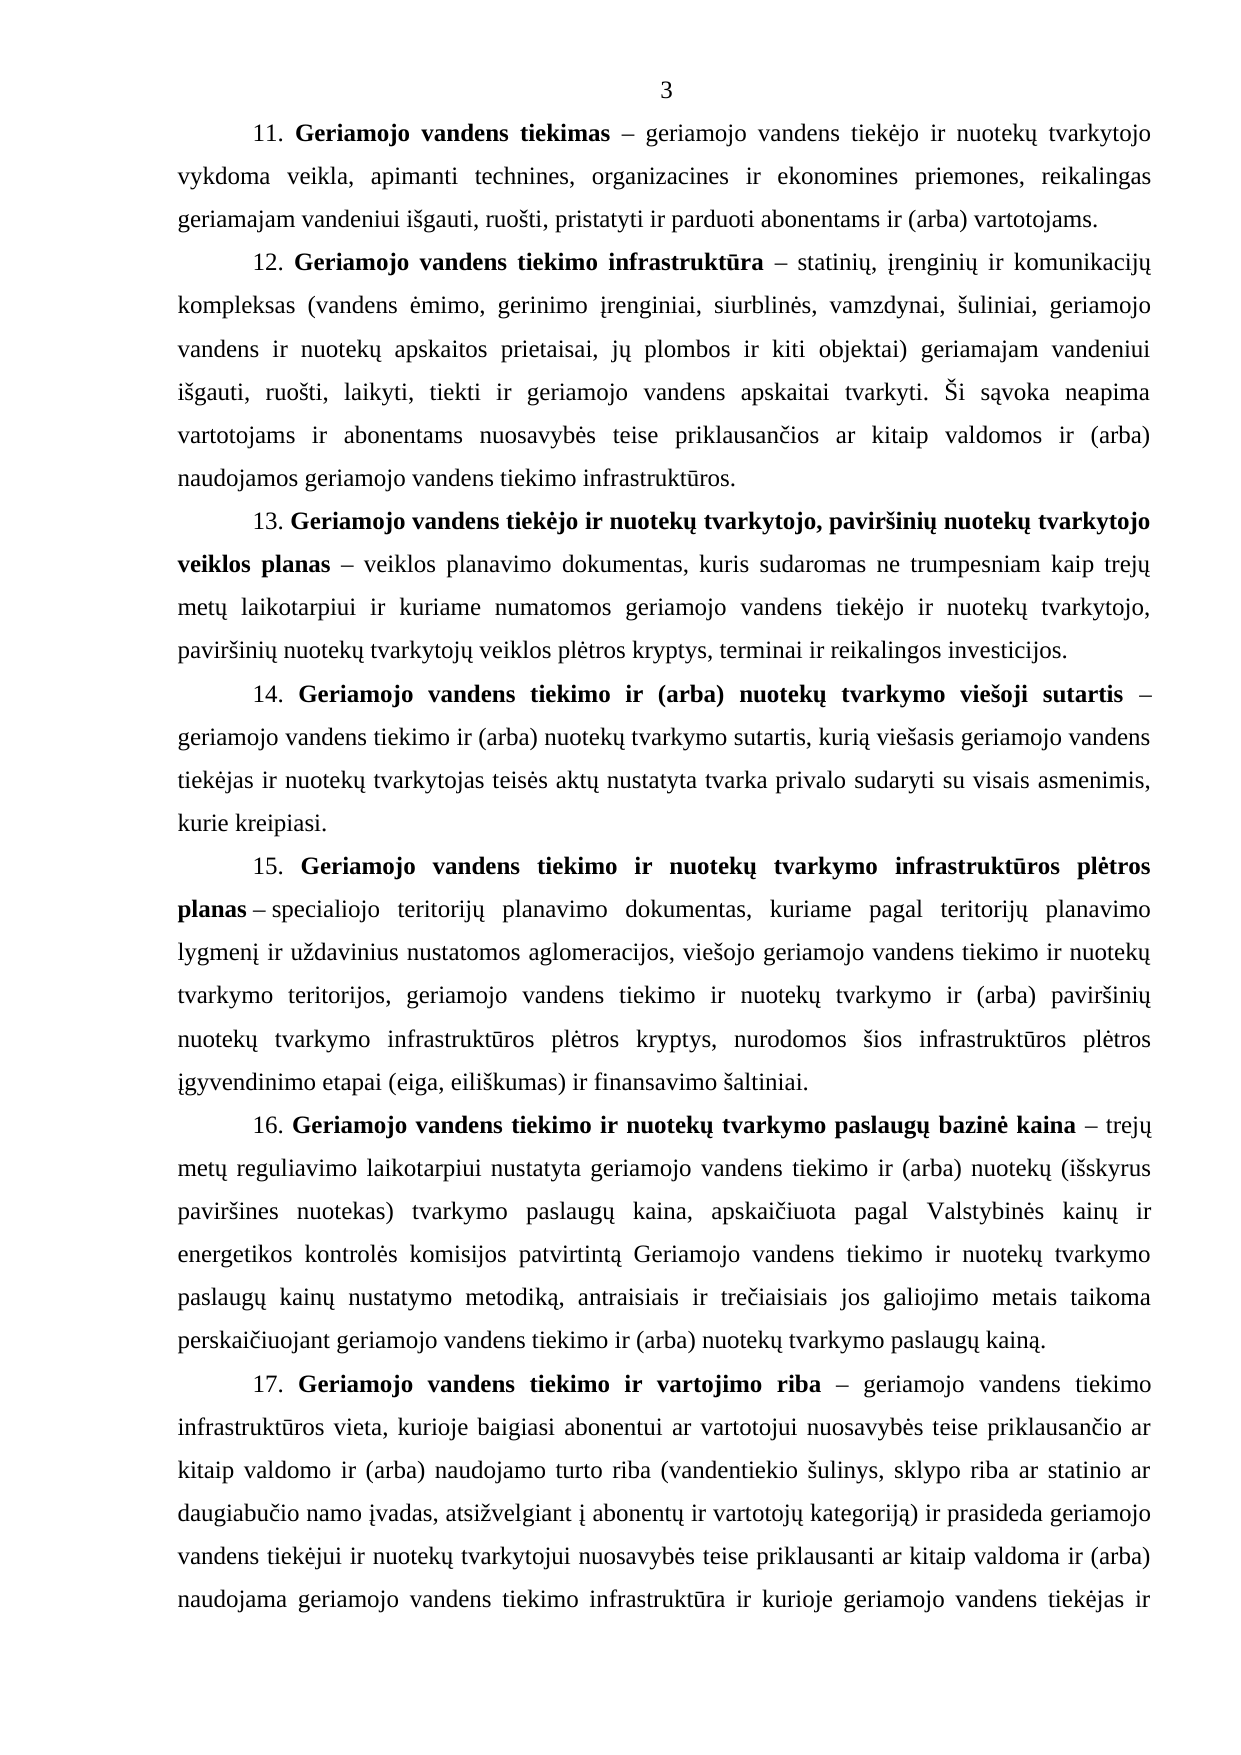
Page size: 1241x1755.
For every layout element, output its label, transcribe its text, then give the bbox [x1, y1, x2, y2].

text 11. Geriamojo vandens tiekimas – geriamojo vandens tiekėjo ir nuotekų tvarkytojo vykdoma veikla, apimanti technines, organizacines ir ekonomines priemones, reikalingas geriamajam vandeniui išgauti, ruošti, pristatyti ir parduoti abonentams ir (arba) vartotojams. [177, 118, 1152, 233]
text 17. Geriamojo vandens tiekimo ir vartojimo riba – geriamojo vandens tiekimo infrastruktūros vieta, kurioje baigiasi abonentui ar vartotojui nuosavybės teise priklausančio ar kitaip valdomo ir (arba) naudojamo turto riba (vandentiekio šulinys, sklypo riba ar statinio ar daugiabučio namo įvadas, atsižvelgiant į abonentų ir vartotojų kategoriją) ir prasideda geriamojo vandens tiekėjui ir nuotekų tvarkytojui nuosavybės teise priklausanti ar kitaip valdoma ir (arba) naudojama geriamojo vandens tiekimo infrastruktūra ir kurioje geriamojo vandens tiekėjas ir [177, 1369, 1152, 1613]
text 14. Geriamojo vandens tiekimo ir (arba) nuotekų tvarkymo viešoji sutartis – geriamojo vandens tiekimo ir (arba) nuotekų tvarkymo sutartis, kurią viešasis geriamojo vandens tiekėjas ir nuotekų tvarkytojas teisės aktų nustatyta tvarka privalo sudaryti su visais asmenimis, kurie kreipiasi. [177, 679, 1152, 837]
text 13. Geriamojo vandens tiekėjo ir nuotekų tvarkytojo, paviršinių nuotekų tvarkytojo veiklos planas – veiklos planavimo dokumentas, kuris sudaromas ne trumpesniam kaip trejų metų laikotarpiui ir kuriame numatomos geriamojo vandens tiekėjo ir nuotekų tvarkytojo, paviršinių nuotekų tvarkytojų veiklos plėtros kryptys, terminai ir reikalingos investicijos. [177, 506, 1152, 664]
text 16. Geriamojo vandens tiekimo ir nuotekų tvarkymo paslaugų bazinė kaina – trejų metų reguliavimo laikotarpiui nustatyta geriamojo vandens tiekimo ir (arba) nuotekų (išskyrus paviršines nuotekas) tvarkymo paslaugų kaina, apskaičiuota pagal Valstybinės kainų ir energetikos kontrolės komisijos patvirtintą Geriamojo vandens tiekimo ir nuotekų tvarkymo paslaugų kainų nustatymo metodiką, antraisiais ir trečiaisiais jos galiojimo metais taikoma perskaičiuojant geriamojo vandens tiekimo ir (arba) nuotekų tvarkymo paslaugų kainą. [177, 1110, 1152, 1354]
text 12. Geriamojo vandens tiekimo infrastruktūra – statinių, įrenginių ir komunikacijų kompleksas (vandens ėmimo, gerinimo įrenginiai, siurblinės, vamzdynai, šuliniai, geriamojo vandens ir nuotekų apskaitos prietaisai, jų plombos ir kiti objektai) geriamajam vandeniui išgauti, ruošti, laikyti, tiekti ir geriamojo vandens apskaitai tvarkyti. Ši sąvoka neapima vartotojams ir abonentams nuosavybės teise priklausančios ar kitaip valdomos ir (arba) naudojamos geriamojo vandens tiekimo infrastruktūros. [177, 247, 1152, 492]
text 15. Geriamojo vandens tiekimo ir nuotekų tvarkymo infrastruktūros plėtros planas – specialiojo teritorijų planavimo dokumentas, kuriame pagal teritorijų planavimo lygmenį ir uždavinius nustatomos aglomeracijos, viešojo geriamojo vandens tiekimo ir nuotekų tvarkymo teritorijos, geriamojo vandens tiekimo ir nuotekų tvarkymo ir (arba) paviršinių nuotekų tvarkymo infrastruktūros plėtros kryptys, nurodomos šios infrastruktūros plėtros įgyvendinimo etapai (eiga, eiliškumas) ir finansavimo šaltiniai. [177, 851, 1152, 1096]
